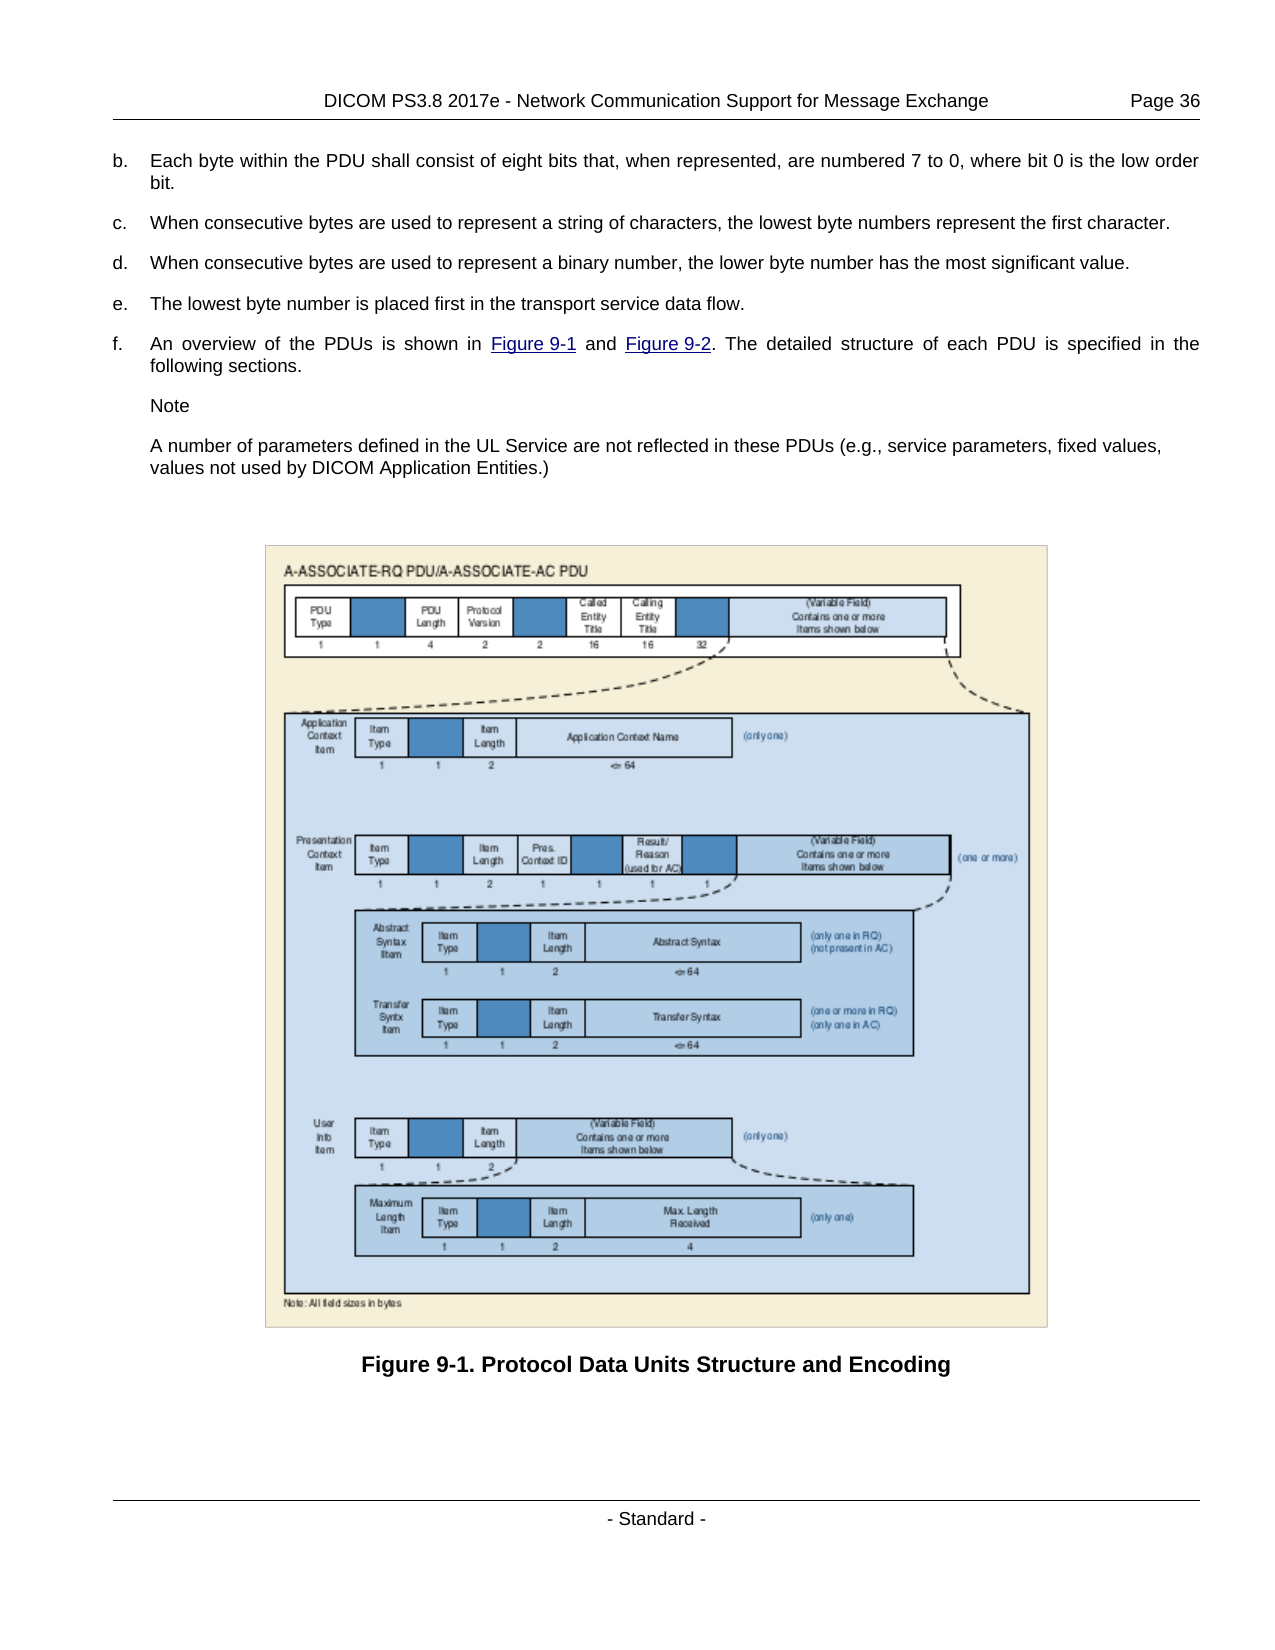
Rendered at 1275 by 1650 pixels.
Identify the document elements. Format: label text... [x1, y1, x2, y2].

text Figure 9-1. Protocol Data Units Structure and Encoding [112, 1351, 1200, 1377]
list An overview of the PDUs is shown in Figure 9-1 and Figure 9-2. The detailed structure of each PDU is specified in the following sections. [112, 333, 1200, 376]
list When consecutive bytes are used to represent a string of characters, the lowest byte numbers represent the first character. [112, 212, 1200, 233]
picture [264, 544, 1049, 1329]
list The lowest byte number is placed first in the transport service data flow. [112, 292, 1200, 314]
text Note [150, 395, 1162, 416]
list Each byte within the PDU shall consist of eight bits that, when represented, are numbered 7 to 0, where bit 0 is the low order bit. [112, 150, 1200, 193]
text A number of parameters defined in the UL Service are not reflected in these PDUs (e.g., service parameters, fixed values, values not used by DICOM Application Entities.) [150, 435, 1162, 478]
list When consecutive bytes are used to represent a binary number, the lower byte number has the most significant value. [112, 252, 1200, 274]
